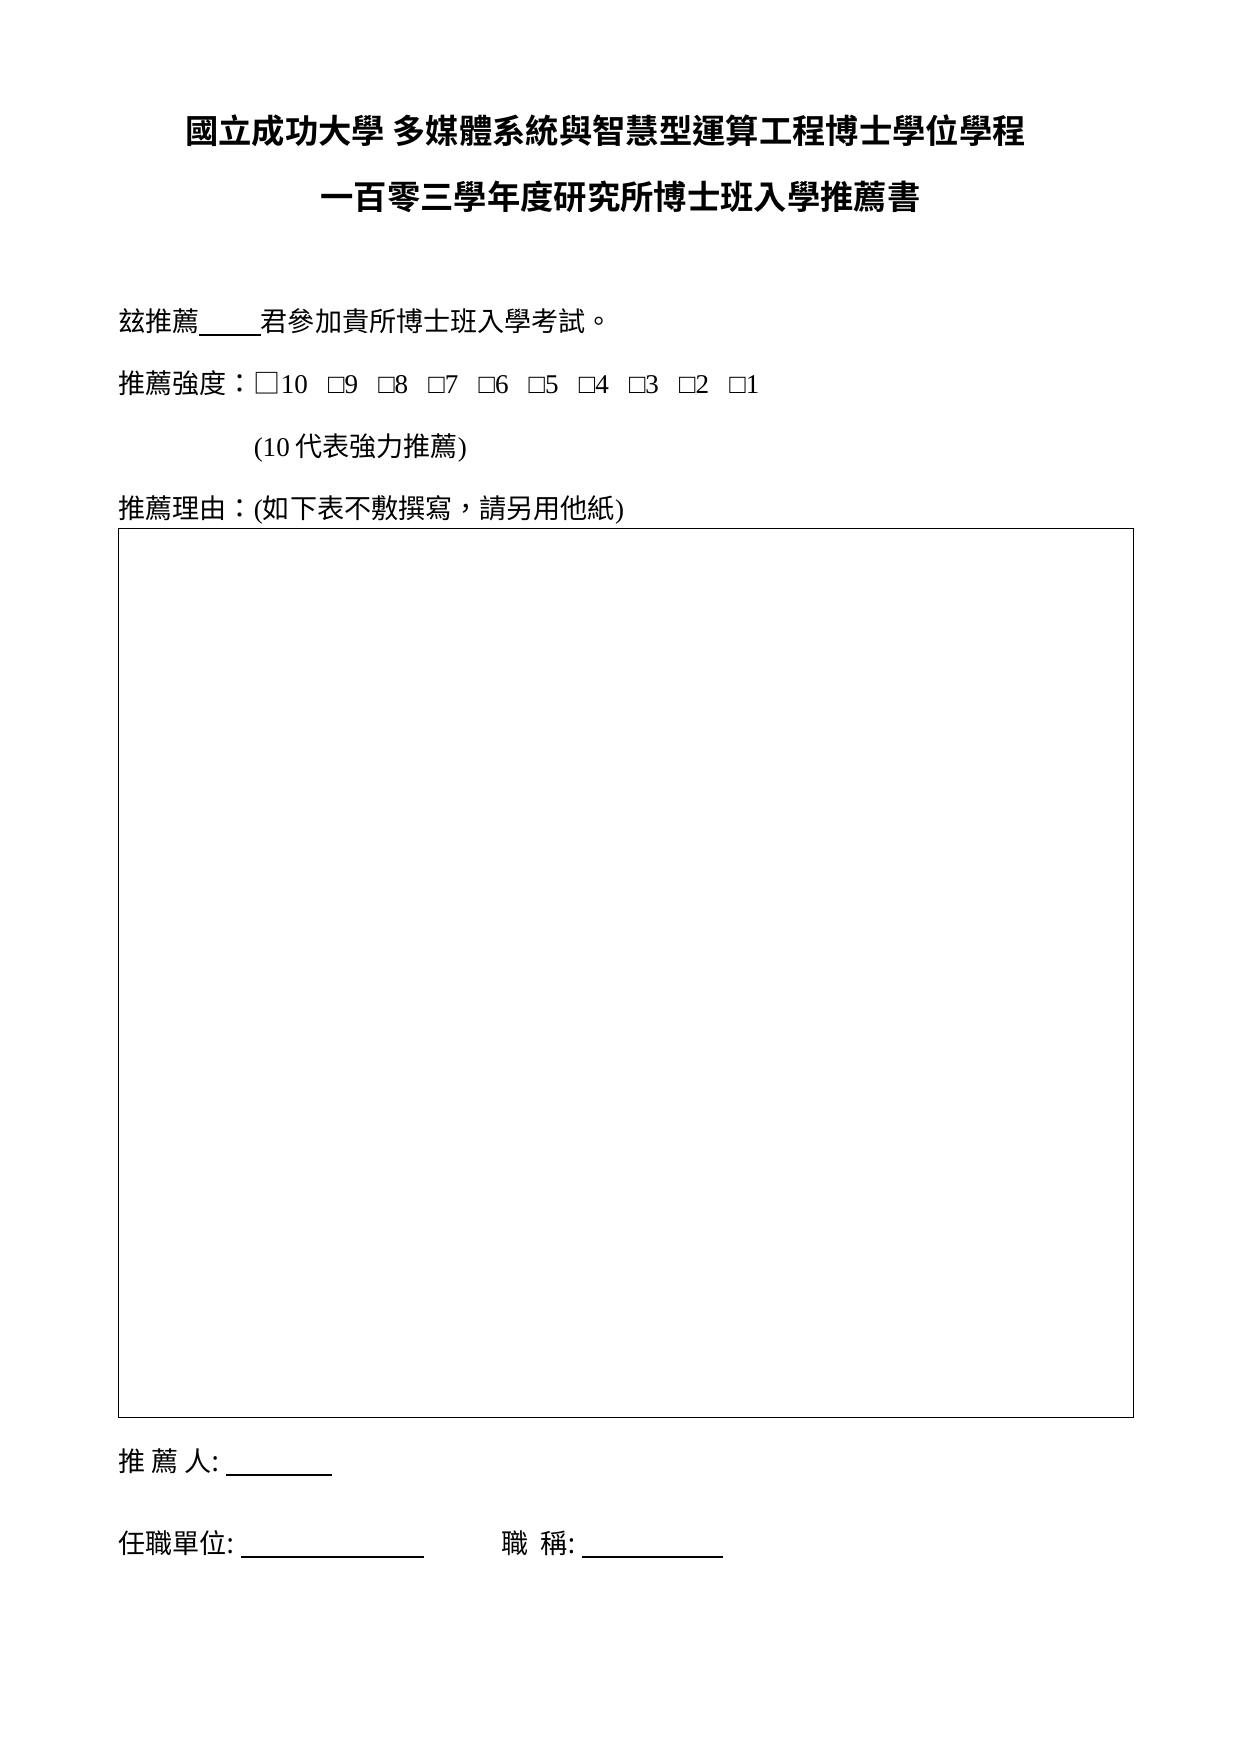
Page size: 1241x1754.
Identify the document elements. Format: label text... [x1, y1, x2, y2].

text 推 薦 人: [118, 1418, 1122, 1481]
text 任職單位: 職 稱: [118, 1500, 1122, 1563]
text (10代表強力推薦) [118, 403, 1122, 466]
text 推薦強度：□10 □9 □8 □7 □6 □5 □4 □3 □2 □1 [118, 341, 1122, 403]
text 玆推薦 君參加貴所博士班入學考試。 [118, 278, 1122, 341]
text 國立成功大學 多媒體系統與智慧型運算工程博士學位學程 [118, 105, 1122, 153]
text 推薦理由：(如下表不敷撰寫，請另用他紙) [118, 466, 1122, 528]
text 一百零三學年度研究所博士班入學推薦書 [118, 153, 1122, 216]
table_header [119, 529, 1133, 1417]
